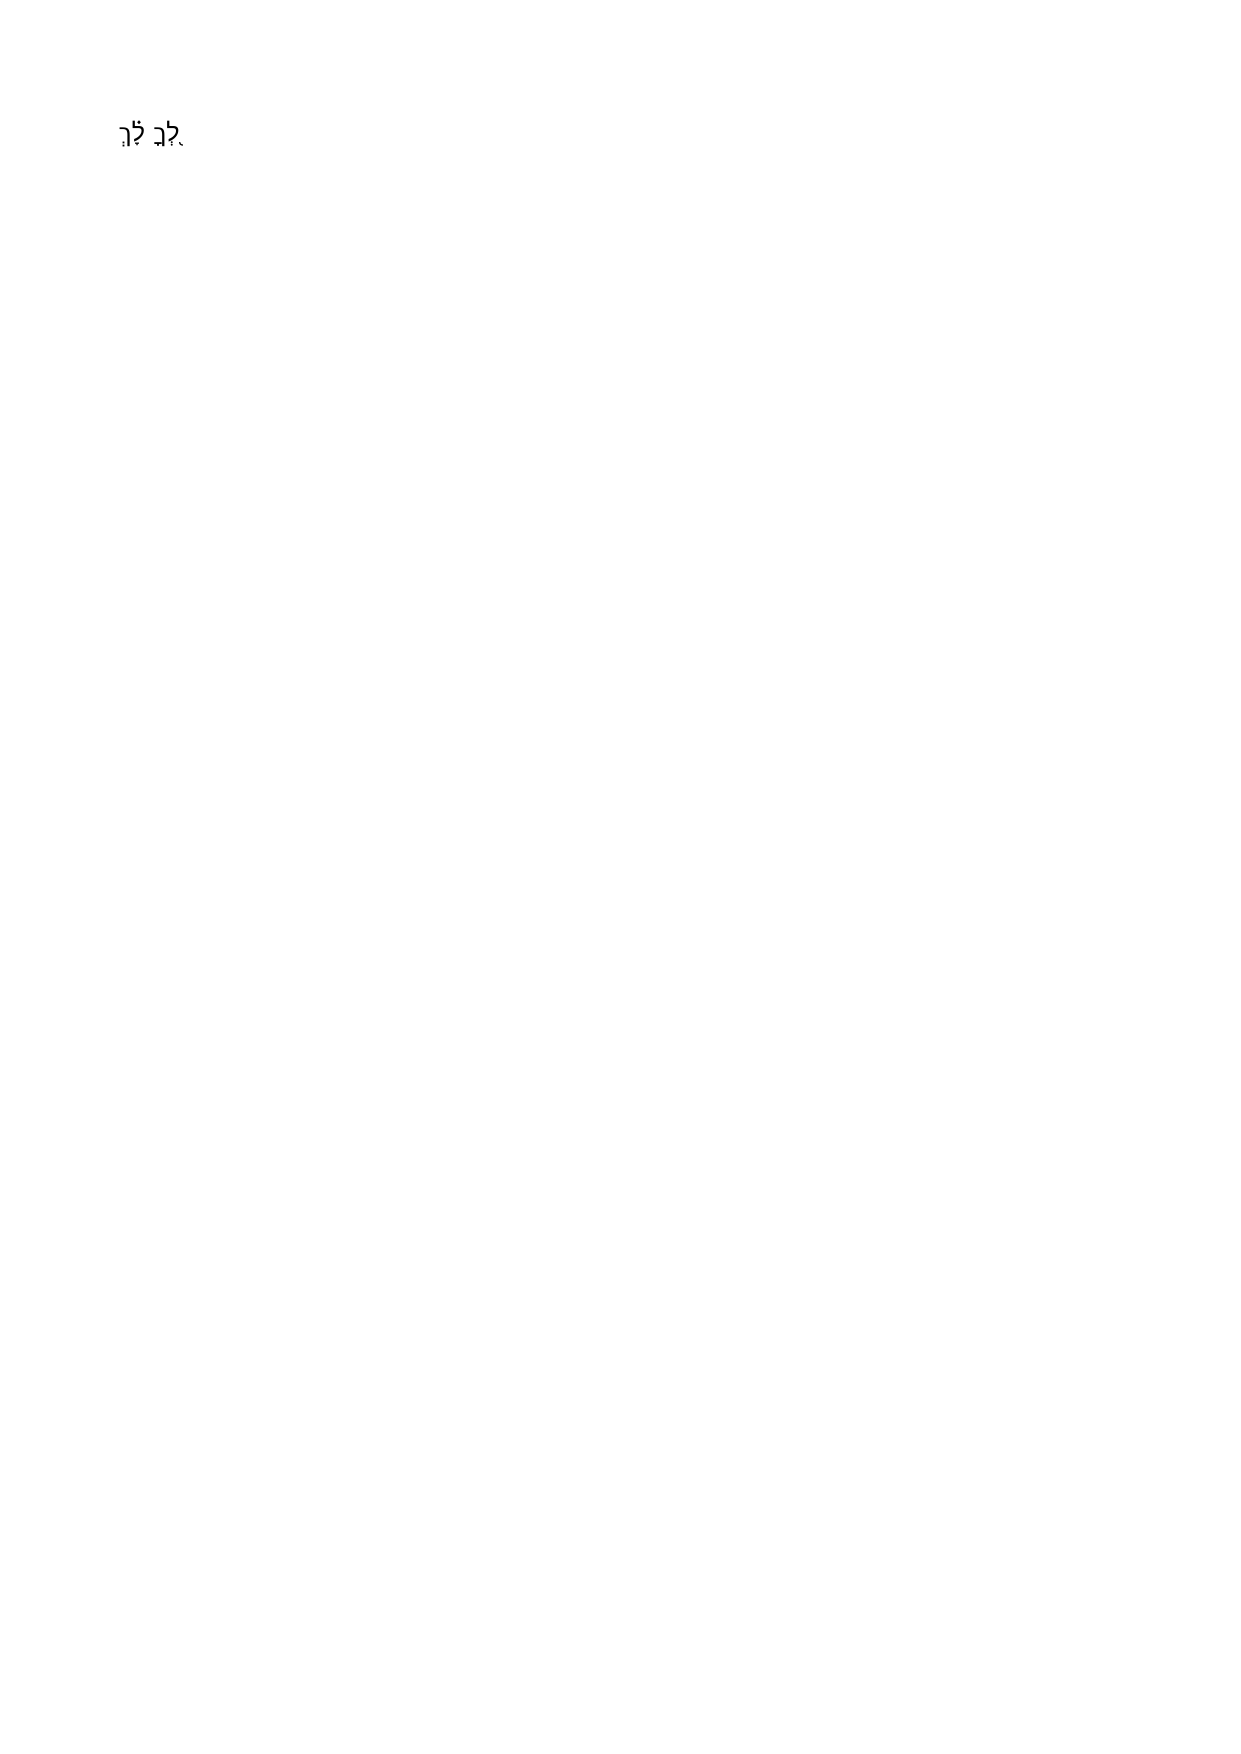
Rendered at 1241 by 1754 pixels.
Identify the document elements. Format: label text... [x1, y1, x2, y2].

text לְ֭ךָ לָ֗ךְ [118, 118, 1122, 147]
